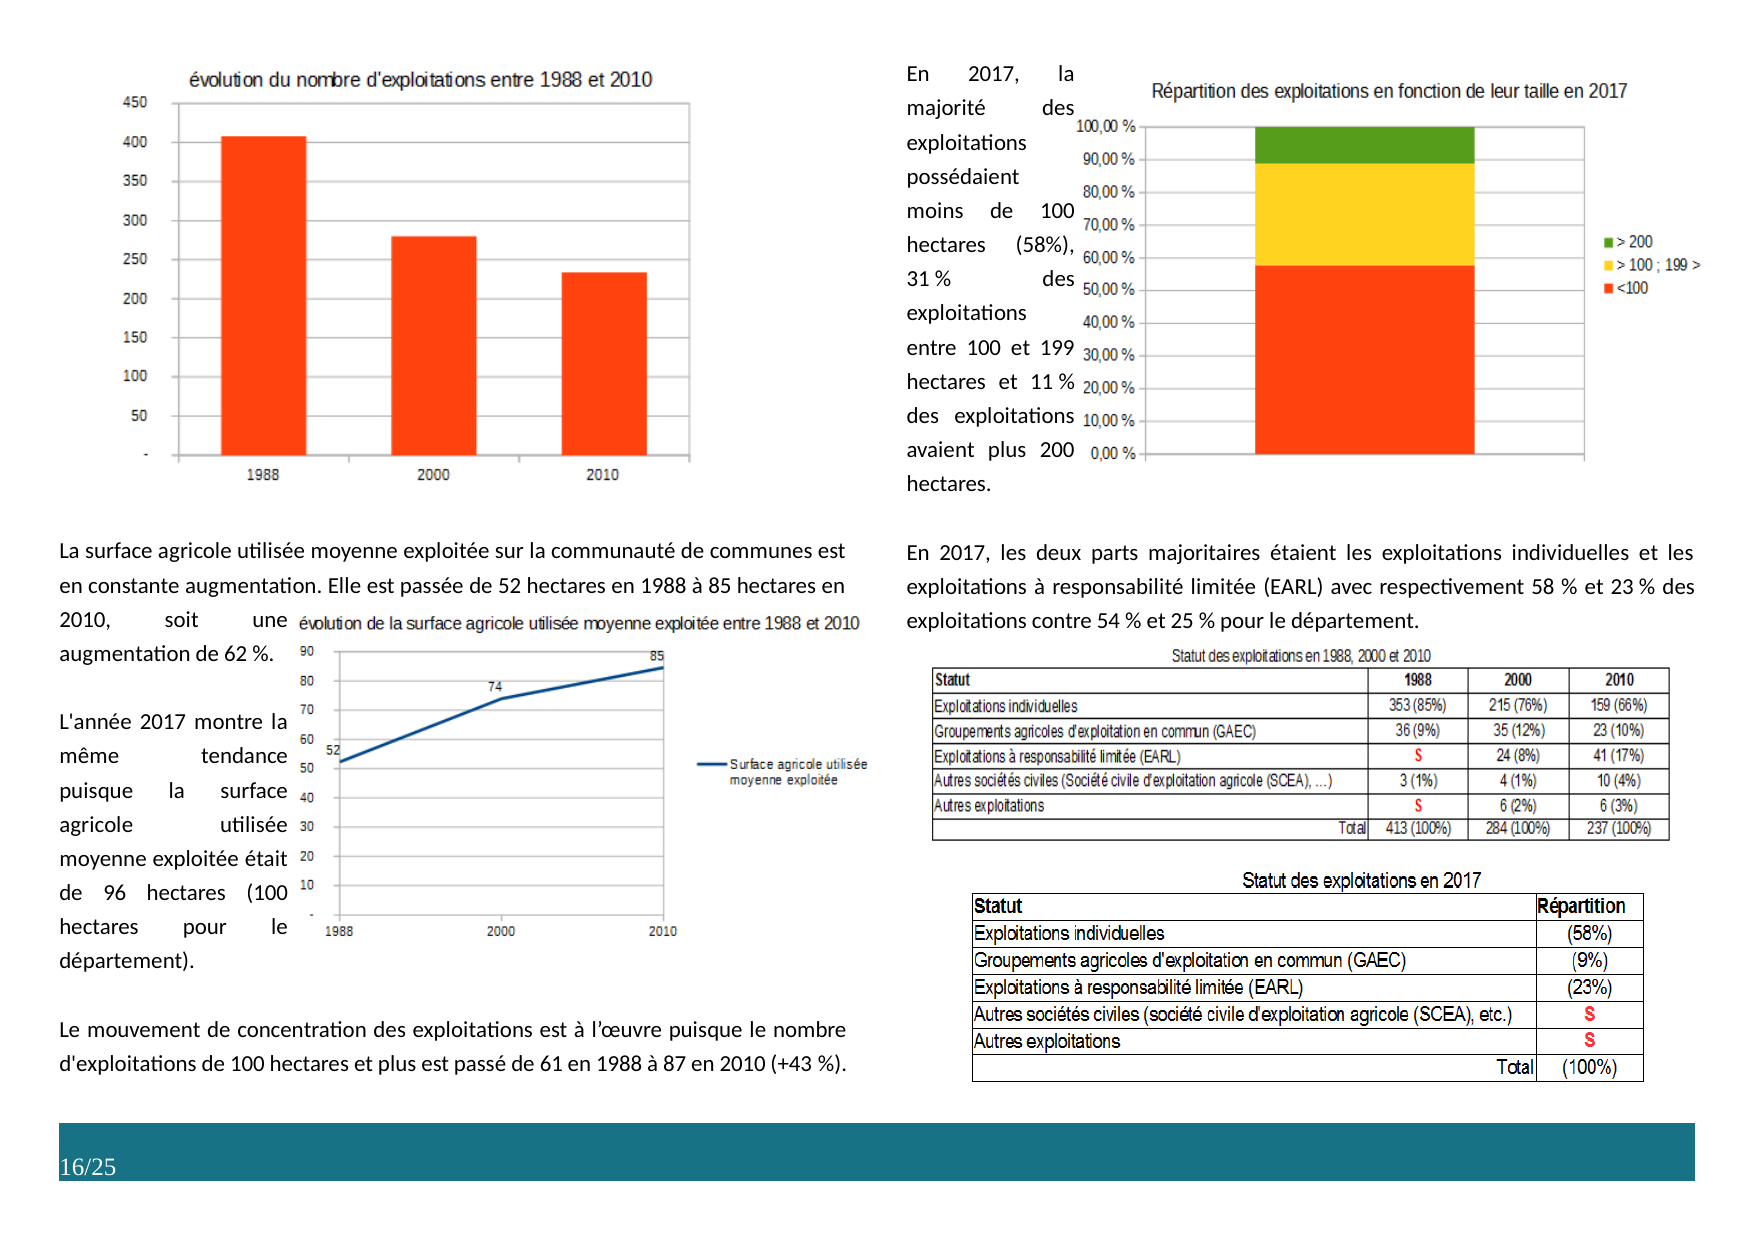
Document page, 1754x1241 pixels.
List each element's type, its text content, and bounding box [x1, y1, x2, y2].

picture [108, 59, 709, 494]
text Le mouvement de concentration des exploitations est à l’œuvre puisque le nombre d'exploitations de 100 hectares et plus est passé de 61 en 1988 à 87 en 2010 (+43 %). [59, 1015, 847, 1077]
picture [1074, 77, 1709, 464]
text La surface agricole utilisée moyenne exploitée sur la communauté de communes est en constante augmentation. Elle est passée de 52 hectares en 1988 à 85 hectares en 2010, soit une augmentation de 62 %. [59, 536, 847, 667]
text En 2017, les deux parts majoritaires étaient les exploitations individuelles et les exploitations à responsabilité limitée (EARL) avec respectivement 58 % et 23 % des exploitations contre 54 % et 25 % pour le département. [906, 537, 1695, 634]
picture [287, 608, 874, 942]
text L'année 2017 montre la même tendance puisque la surface agricole utilisée moyenne exploitée était de 96 hectares (100 hectares pour le département). [59, 707, 847, 975]
picture [916, 641, 1688, 1104]
text En 2017, la majorité des exploitations possédaient moins de 100 hectares (58%), 31 % des exploitations entre 100 et 199 hectares et 11 % des exploitations avaient plus 200 hectares. [906, 59, 1695, 498]
